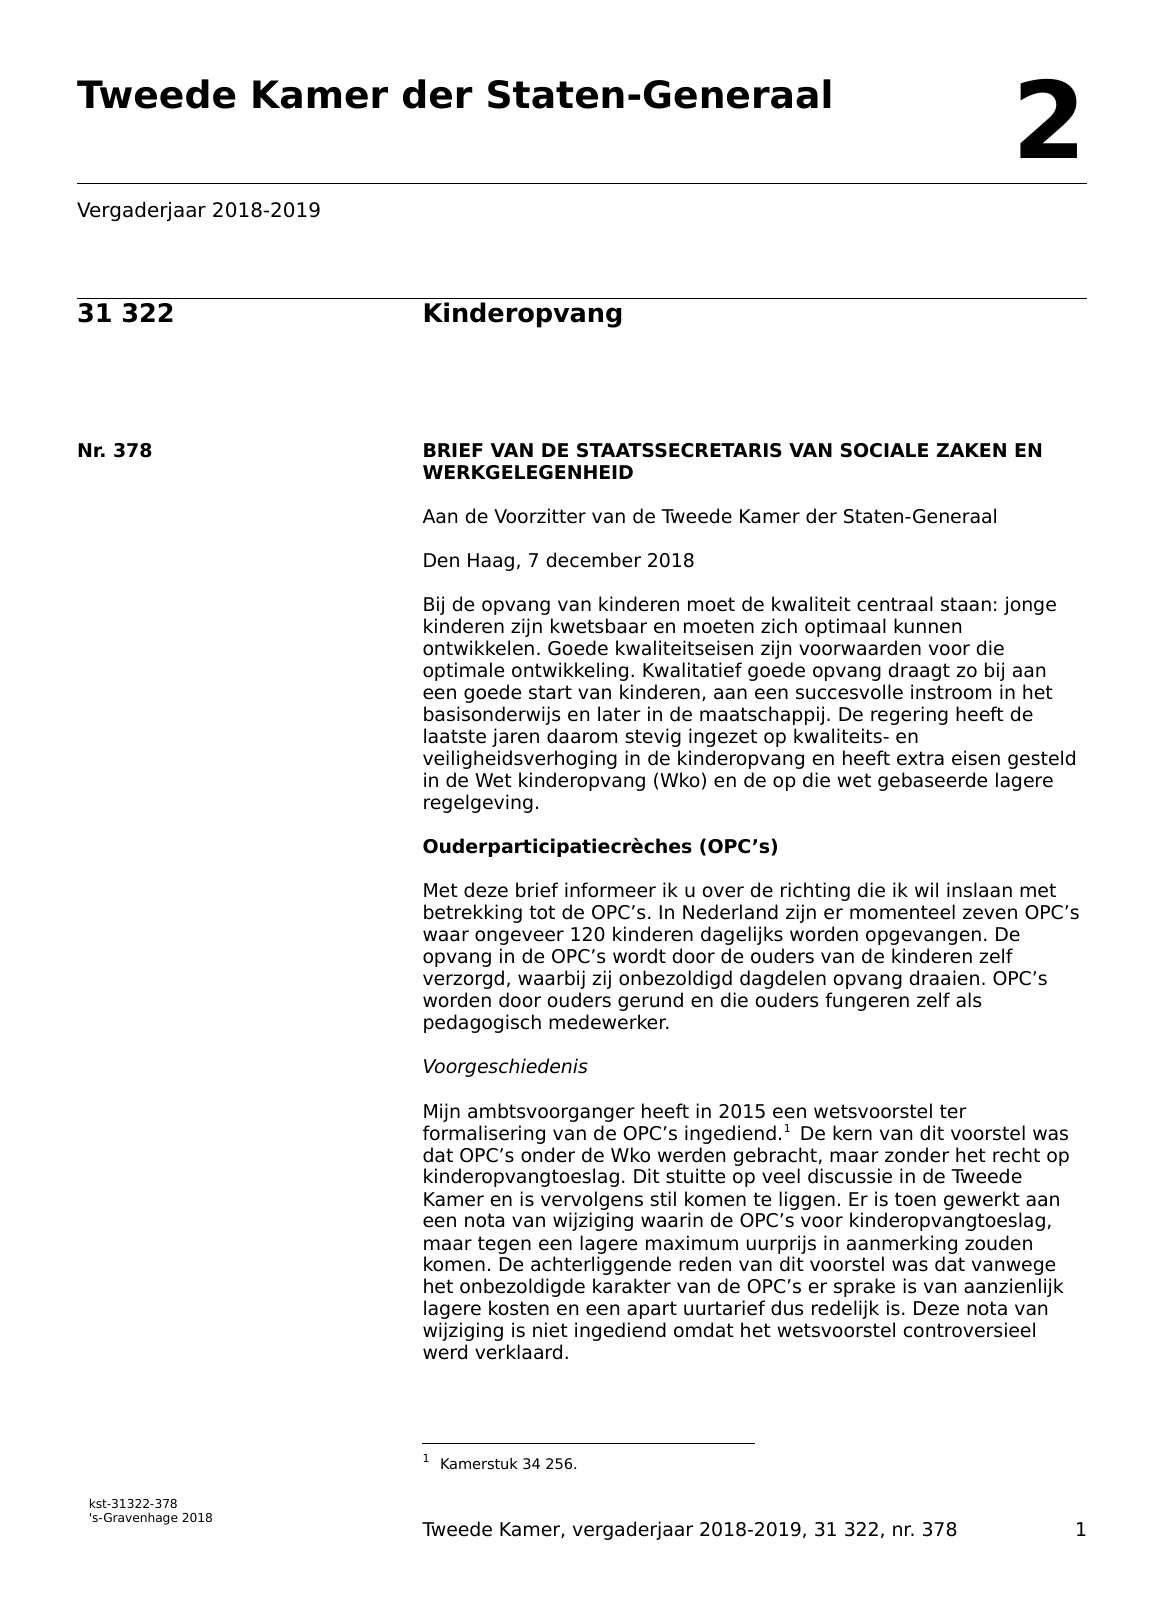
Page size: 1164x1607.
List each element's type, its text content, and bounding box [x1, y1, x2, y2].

text Bij de opvang van kinderen moet de kwaliteit centraal staan: jonge kinderen zijn kwetsbaar en moeten zich optimaal kunnen ontwikkelen. Goede kwaliteitseisen zijn voorwaarden voor die optimale ontwikkeling. Kwalitatief goede opvang draagt zo bij aan een goede start van kinderen, aan een succesvolle instroom in het basisonderwijs en later in de maatschappij. De regering heeft de laatste jaren daarom stevig ingezet op kwaliteits- en veiligheidsverhoging in de kinderopvang en heeft extra eisen gesteld in de Wet kinderopvang (Wko) en de op die wet gebaseerde lagere regelgeving. [422, 594, 1087, 814]
table_header 2 [886, 59, 1087, 183]
text Aan de Voorzitter van de Tweede Kamer der Staten-Generaal [422, 506, 1087, 528]
text Mijn ambtsvoorganger heeft in 2015 een wetsvoorstel ter formalisering van de OPC’s ingediend. De kern van dit voorstel was dat OPC’s onder de Wko werden gebracht, maar zonder het recht op kinderopvangtoeslag. Dit stuitte op veel discussie in de Tweede Kamer en is vervolgens stil komen te liggen. Er is toen gewerkt aan een nota van wijziging waarin de OPC’s voor kinderopvangtoeslag, maar tegen een lagere maximum uurprijs in aanmerking zouden komen. De achterliggende reden van dit voorstel was dat vanwege het onbezoldigde karakter van de OPC’s er sprake is van aanzienlijk lagere kosten en een apart uurtarief dus redelijk is. Deze nota van wijziging is niet ingediend omdat het wetsvoorstel controversieel werd verklaard. [422, 1101, 1087, 1364]
subtitle Ouderparticipatiecrèches (OPC’s) [422, 836, 1087, 858]
text Kamerstuk 34 256. [422, 1452, 1087, 1474]
text Met deze brief informeer ik u over de richting die ik wil inslaan met betrekking tot de OPC’s. In Nederland zijn er momenteel zeven OPC’s waar ongeveer 120 kinderen dagelijks worden opgevangen. De opvang in de OPC’s wordt door de ouders van de kinderen zelf verzorgd, waarbij zij onbezoldigd dagdelen opvang draaien. OPC’s worden door ouders gerund en die ouders fungeren zelf als pedagogisch medewerker. [422, 880, 1087, 1034]
table_cell Vergaderjaar 2018-2019 [77, 184, 1087, 298]
table_header Tweede Kamer der Staten-Generaal [77, 59, 886, 183]
subtitle Voorgeschiedenis [422, 1056, 1087, 1078]
text kst-31322-378 [88, 1497, 323, 1511]
subtitle Nr. 378 BRIEF VAN DE STAATSSECRETARIS VAN SOCIALE ZAKEN EN WERKGELEGENHEID [77, 440, 1087, 484]
text Den Haag, 7 december 2018 [422, 550, 1087, 572]
text 's-Gravenhage 2018 [88, 1511, 323, 1525]
subtitle 31 322 Kinderopvang [77, 299, 1087, 329]
